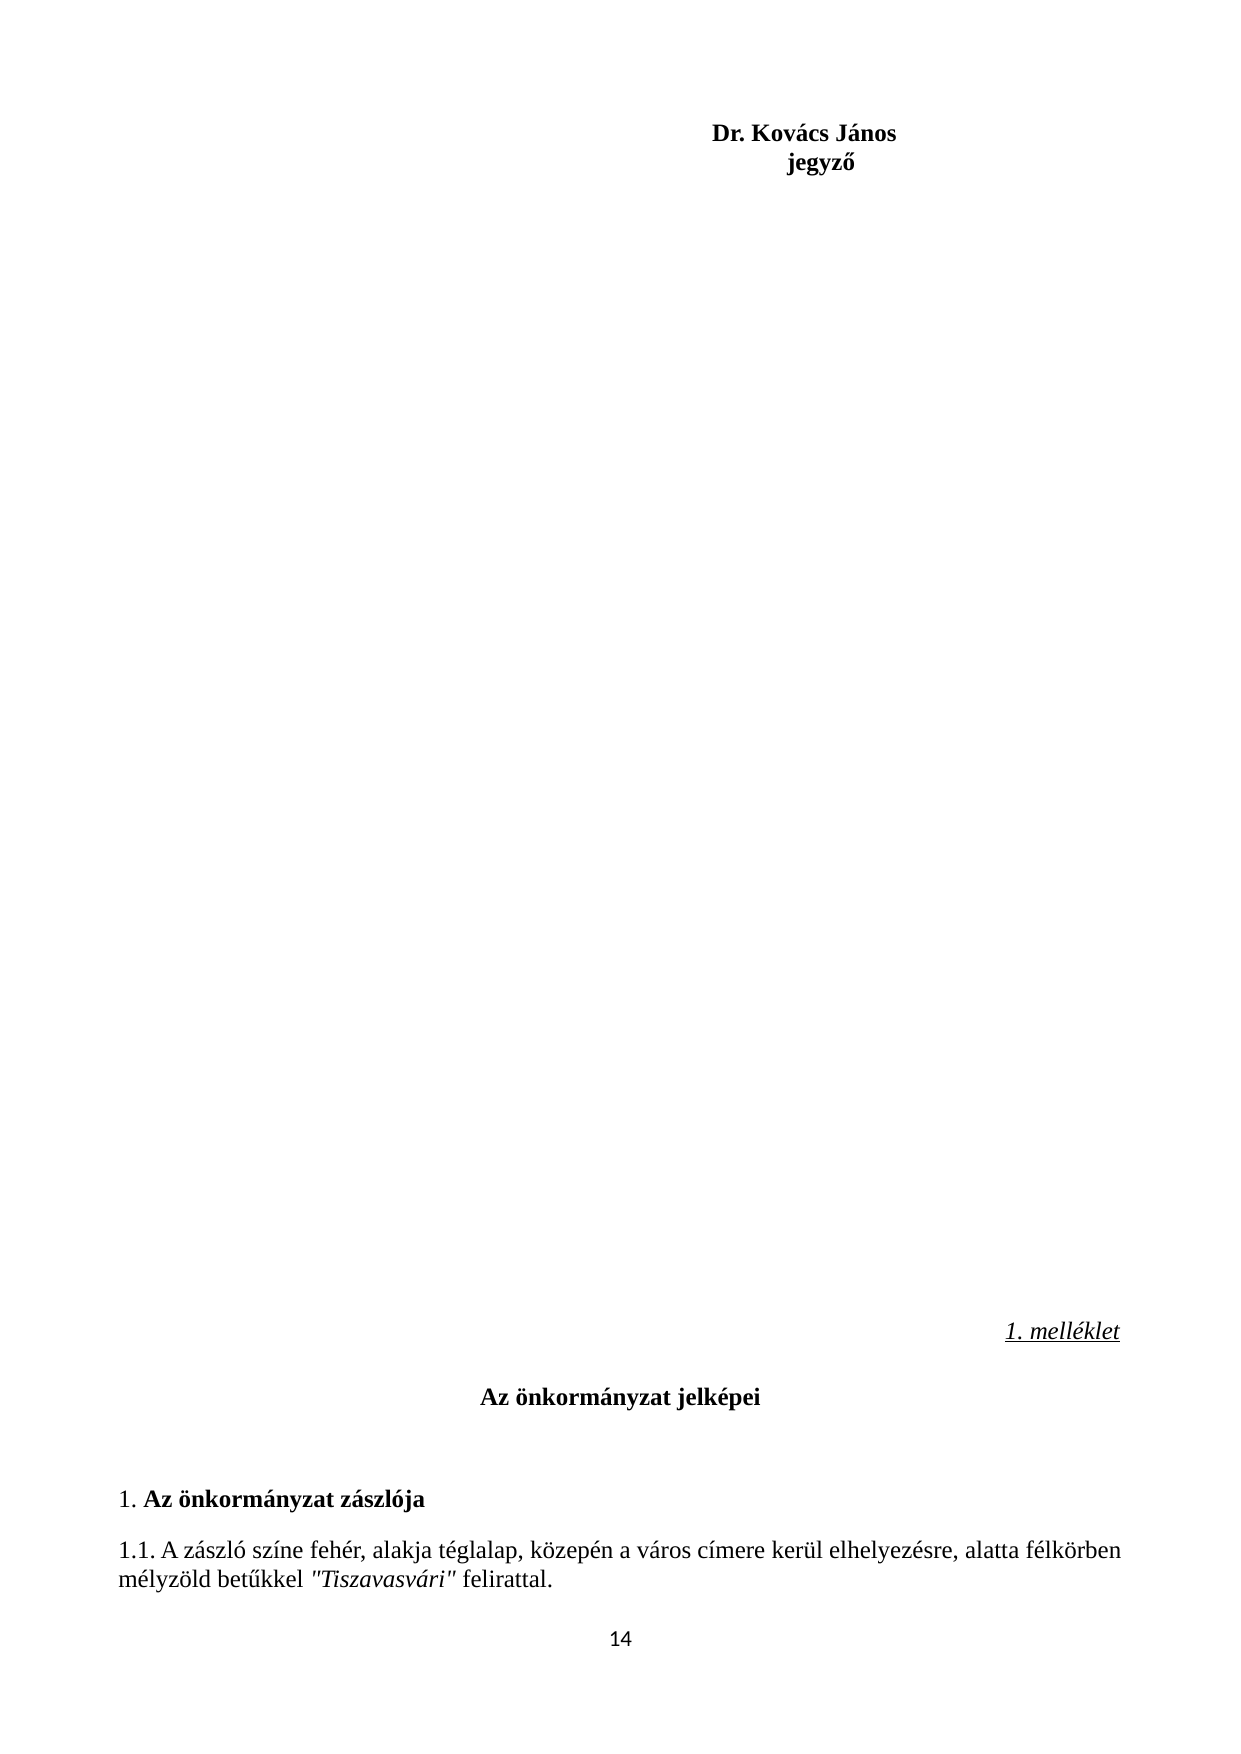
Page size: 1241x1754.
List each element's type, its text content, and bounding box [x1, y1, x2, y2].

text Dr. Kovács János [118, 118, 1122, 147]
text 1. Az önkormányzat zászlója [118, 1484, 1122, 1513]
text 1. melléklet [118, 1316, 1122, 1345]
text Az önkormányzat jelképei [118, 1382, 1122, 1411]
text 1.1. A zászló színe fehér, alakja téglalap, közepén a város címere kerül elhelyezésre, alatta félkörben mélyzöld betűkkel "Tiszavasvári" felirattal. [118, 1536, 1122, 1593]
text jegyző [118, 147, 1122, 176]
